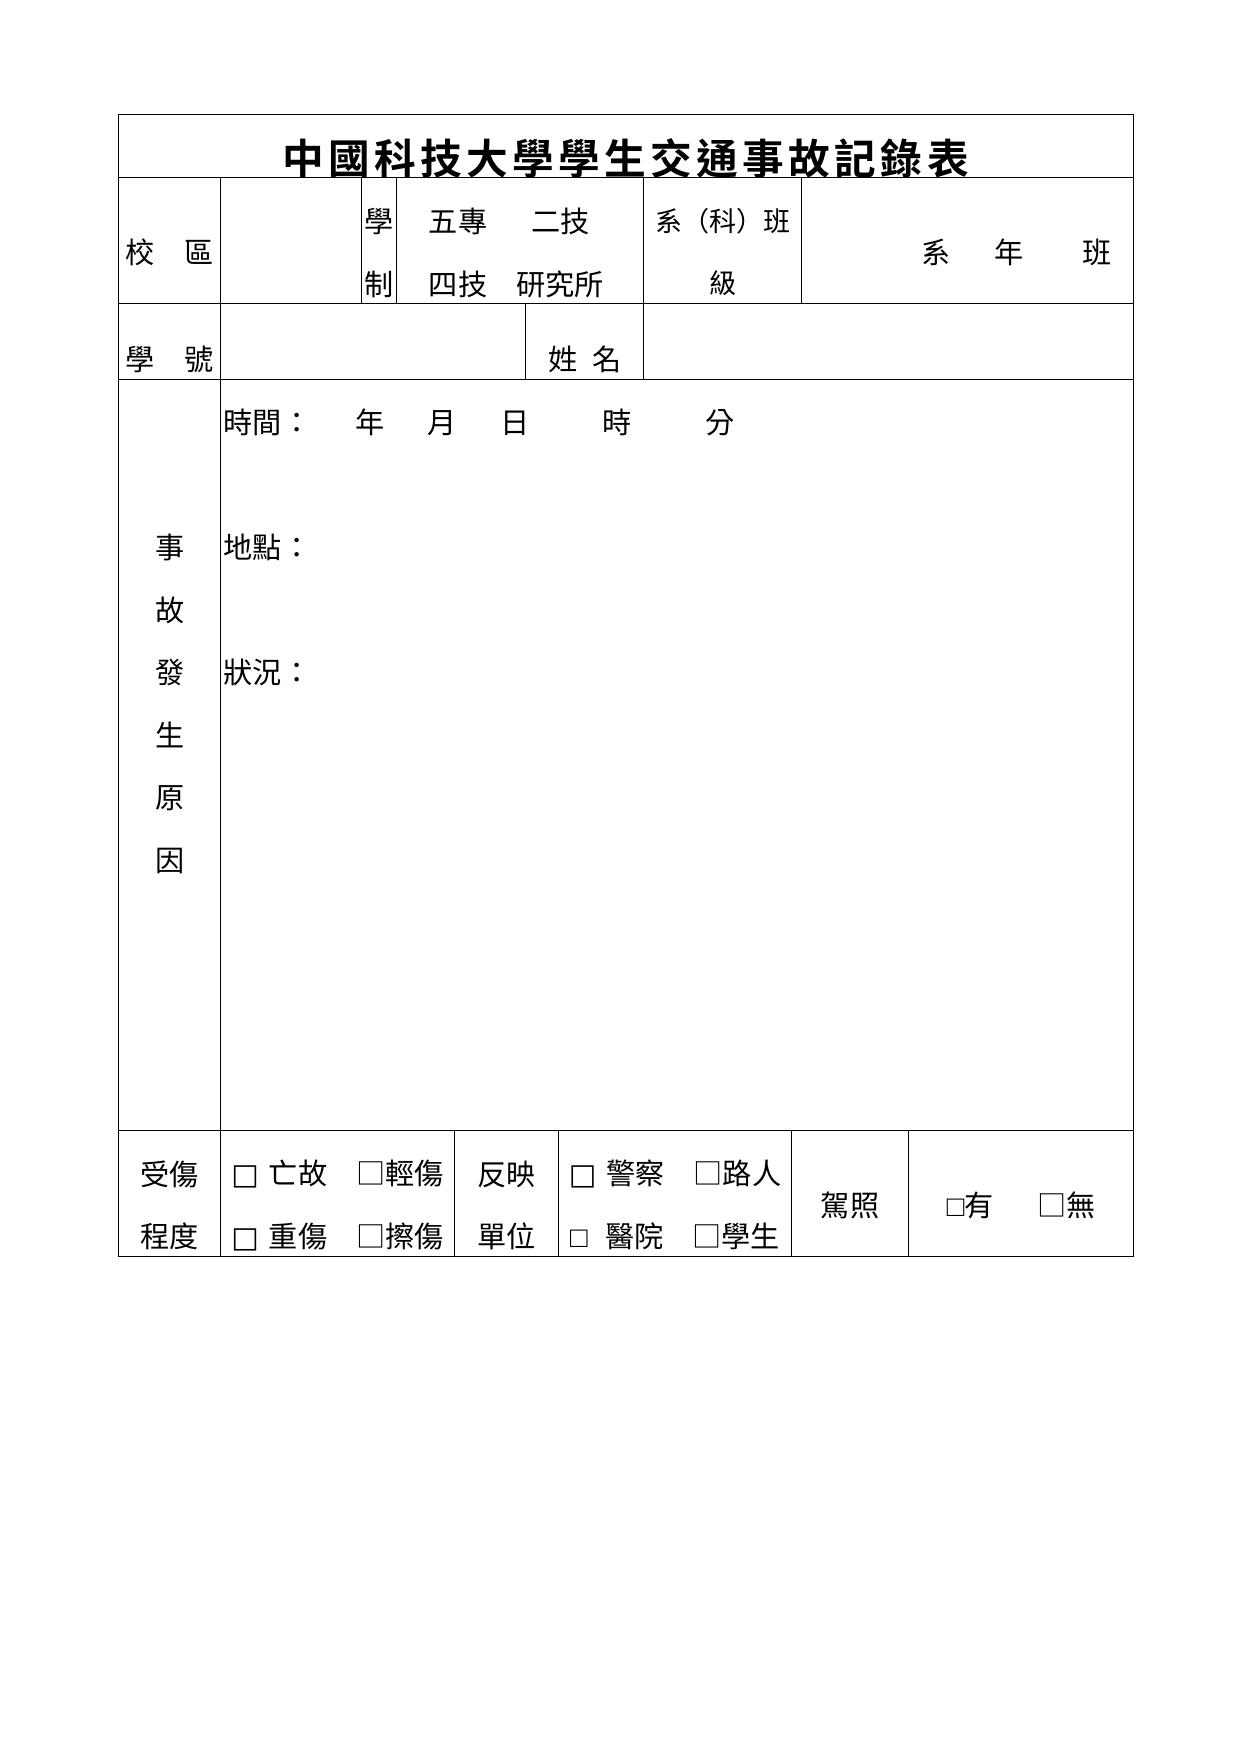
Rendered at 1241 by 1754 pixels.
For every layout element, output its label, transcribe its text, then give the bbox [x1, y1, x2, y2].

table_cell 警察 □路人 □ 醫院 □學生 [559, 1131, 791, 1256]
table_header 中國科技大學學生交通事故記錄表 [119, 115, 1133, 177]
table_cell 受傷 程度 [119, 1131, 220, 1256]
table_cell [221, 178, 361, 303]
table_cell 校 區 [119, 178, 220, 303]
table_cell □有 □無 [909, 1131, 1133, 1256]
table_cell [644, 304, 1133, 378]
table_cell 時間： 年 月 日 時 分 地點： 狀況： [221, 380, 1133, 1129]
table_cell 反映 單位 [455, 1131, 558, 1256]
table_cell 學 制 [362, 178, 396, 303]
table_cell [221, 304, 525, 378]
table_cell 系（科）班級 [644, 178, 801, 303]
table_cell 事 故 發 生 原 因 [119, 380, 220, 1129]
table_cell 姓 名 [526, 304, 643, 378]
table_cell 亡故 □輕傷 重傷 □擦傷 [221, 1131, 454, 1256]
table_cell 五專 二技 四技 研究所 [397, 178, 643, 303]
table_cell 系 年 班 [802, 178, 1133, 303]
table_cell 駕照 [792, 1131, 908, 1256]
table_cell 學 號 [119, 304, 220, 378]
